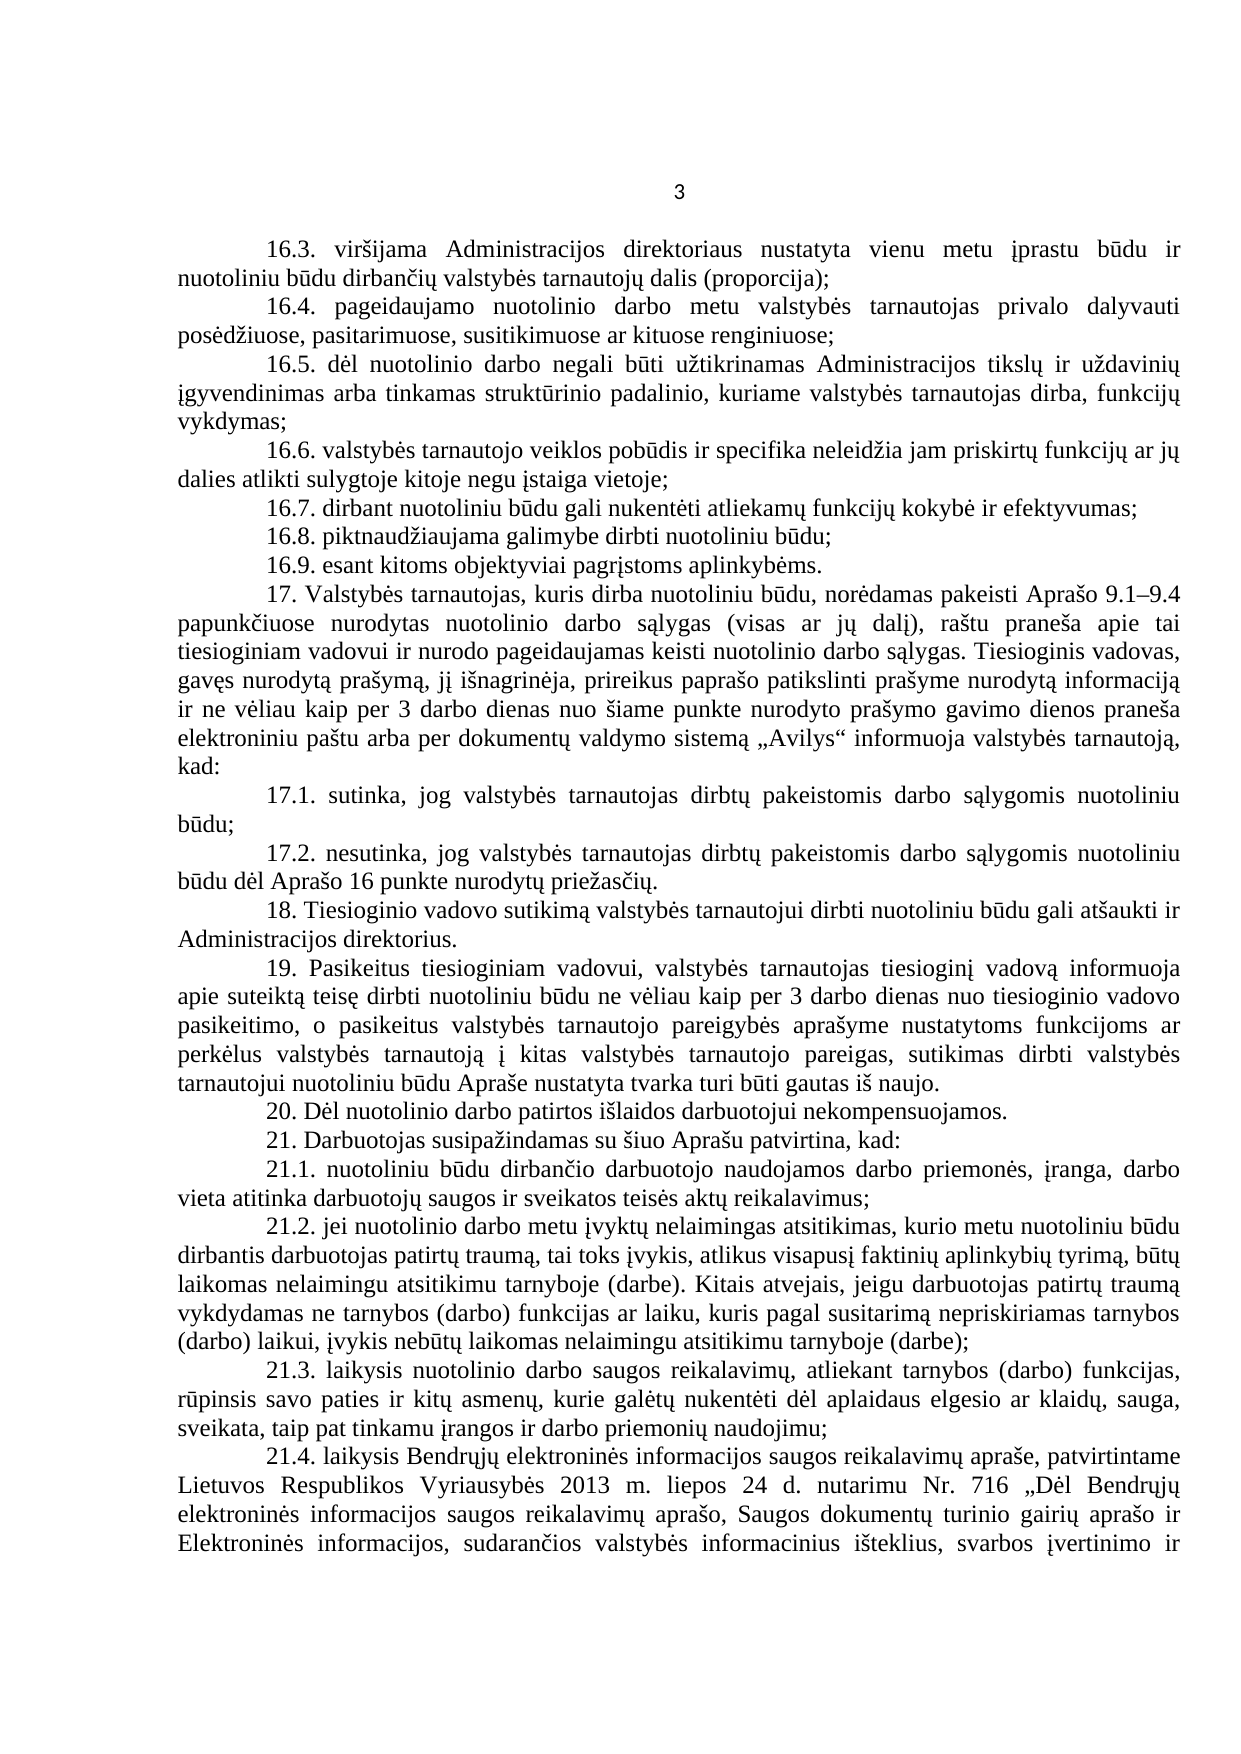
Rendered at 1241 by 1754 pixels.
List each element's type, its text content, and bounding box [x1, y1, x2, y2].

text 16.8. piktnaudžiaujama galimybe dirbti nuotoliniu būdu; [177, 521, 1181, 550]
text 21.3. laikysis nuotolinio darbo saugos reikalavimų, atliekant tarnybos (darbo) funkcijas, rūpinsis savo paties ir kitų asmenų, kurie galėtų nukentėti dėl aplaidaus elgesio ar klaidų, sauga, sveikata, taip pat tinkamu įrangos ir darbo priemonių naudojimu; [177, 1355, 1181, 1441]
text 21.4. laikysis Bendrųjų elektroninės informacijos saugos reikalavimų apraše, patvirtintame Lietuvos Respublikos Vyriausybės 2013 m. liepos 24 d. nutarimu Nr. 716 „Dėl Bendrųjų elektroninės informacijos saugos reikalavimų aprašo, Saugos dokumentų turinio gairių aprašo ir Elektroninės informacijos, sudarančios valstybės informacinius išteklius, svarbos įvertinimo ir [177, 1441, 1181, 1556]
text 21.1. nuotoliniu būdu dirbančio darbuotojo naudojamos darbo priemonės, įranga, darbo vieta atitinka darbuotojų saugos ir sveikatos teisės aktų reikalavimus; [177, 1154, 1181, 1211]
text 21. Darbuotojas susipažindamas su šiuo Aprašu patvirtina, kad: [177, 1125, 1181, 1154]
text 20. Dėl nuotolinio darbo patirtos išlaidos darbuotojui nekompensuojamos. [177, 1096, 1181, 1125]
text 19. Pasikeitus tiesioginiam vadovui, valstybės tarnautojas tiesioginį vadovą informuoja apie suteiktą teisę dirbti nuotoliniu būdu ne vėliau kaip per 3 darbo dienas nuo tiesioginio vadovo pasikeitimo, o pasikeitus valstybės tarnautojo pareigybės aprašyme nustatytoms funkcijoms ar perkėlus valstybės tarnautoją į kitas valstybės tarnautojo pareigas, sutikimas dirbti valstybės tarnautojui nuotoliniu būdu Apraše nustatyta tvarka turi būti gautas iš naujo. [177, 953, 1181, 1096]
text 17.1. sutinka, jog valstybės tarnautojas dirbtų pakeistomis darbo sąlygomis nuotoliniu būdu; [177, 780, 1181, 838]
text 16.6. valstybės tarnautojo veiklos pobūdis ir specifika neleidžia jam priskirtų funkcijų ar jų dalies atlikti sulygtoje kitoje negu įstaiga vietoje; [177, 435, 1181, 493]
text 16.7. dirbant nuotoliniu būdu gali nukentėti atliekamų funkcijų kokybė ir efektyvumas; [177, 493, 1181, 521]
text 16.4. pageidaujamo nuotolinio darbo metu valstybės tarnautojas privalo dalyvauti posėdžiuose, pasitarimuose, susitikimuose ar kituose renginiuose; [177, 291, 1181, 349]
text 17.2. nesutinka, jog valstybės tarnautojas dirbtų pakeistomis darbo sąlygomis nuotoliniu būdu dėl Aprašo 16 punkte nurodytų priežasčių. [177, 838, 1181, 895]
text 21.2. jei nuotolinio darbo metu įvyktų nelaimingas atsitikimas, kurio metu nuotoliniu būdu dirbantis darbuotojas patirtų traumą, tai toks įvykis, atlikus visapusį faktinių aplinkybių tyrimą, būtų laikomas nelaimingu atsitikimu tarnyboje (darbe). Kitais atvejais, jeigu darbuotojas patirtų traumą vykdydamas ne tarnybos (darbo) funkcijas ar laiku, kuris pagal susitarimą nepriskiriamas tarnybos (darbo) laikui, įvykis nebūtų laikomas nelaimingu atsitikimu tarnyboje (darbe); [177, 1211, 1181, 1355]
text 16.3. viršijama Administracijos direktoriaus nustatyta vienu metu įprastu būdu ir nuotoliniu būdu dirbančių valstybės tarnautojų dalis (proporcija); [177, 234, 1181, 291]
text 16.5. dėl nuotolinio darbo negali būti užtikrinamas Administracijos tikslų ir uždavinių įgyvendinimas arba tinkamas struktūrinio padalinio, kuriame valstybės tarnautojas dirba, funkcijų vykdymas; [177, 349, 1181, 435]
text 16.9. esant kitoms objektyviai pagrįstoms aplinkybėms. [177, 550, 1181, 579]
text 18. Tiesioginio vadovo sutikimą valstybės tarnautojui dirbti nuotoliniu būdu gali atšaukti ir Administracijos direktorius. [177, 895, 1181, 953]
text 17. Valstybės tarnautojas, kuris dirba nuotoliniu būdu, norėdamas pakeisti Aprašo 9.1–9.4 papunkčiuose nurodytas nuotolinio darbo sąlygas (visas ar jų dalį), raštu praneša apie tai tiesioginiam vadovui ir nurodo pageidaujamas keisti nuotolinio darbo sąlygas. Tiesioginis vadovas, gavęs nurodytą prašymą, jį išnagrinėja, prireikus paprašo patikslinti prašyme nurodytą informaciją ir ne vėliau kaip per 3 darbo dienas nuo šiame punkte nurodyto prašymo gavimo dienos praneša elektroniniu paštu arba per dokumentų valdymo sistemą „Avilys“ informuoja valstybės tarnautoją, kad: [177, 579, 1181, 780]
